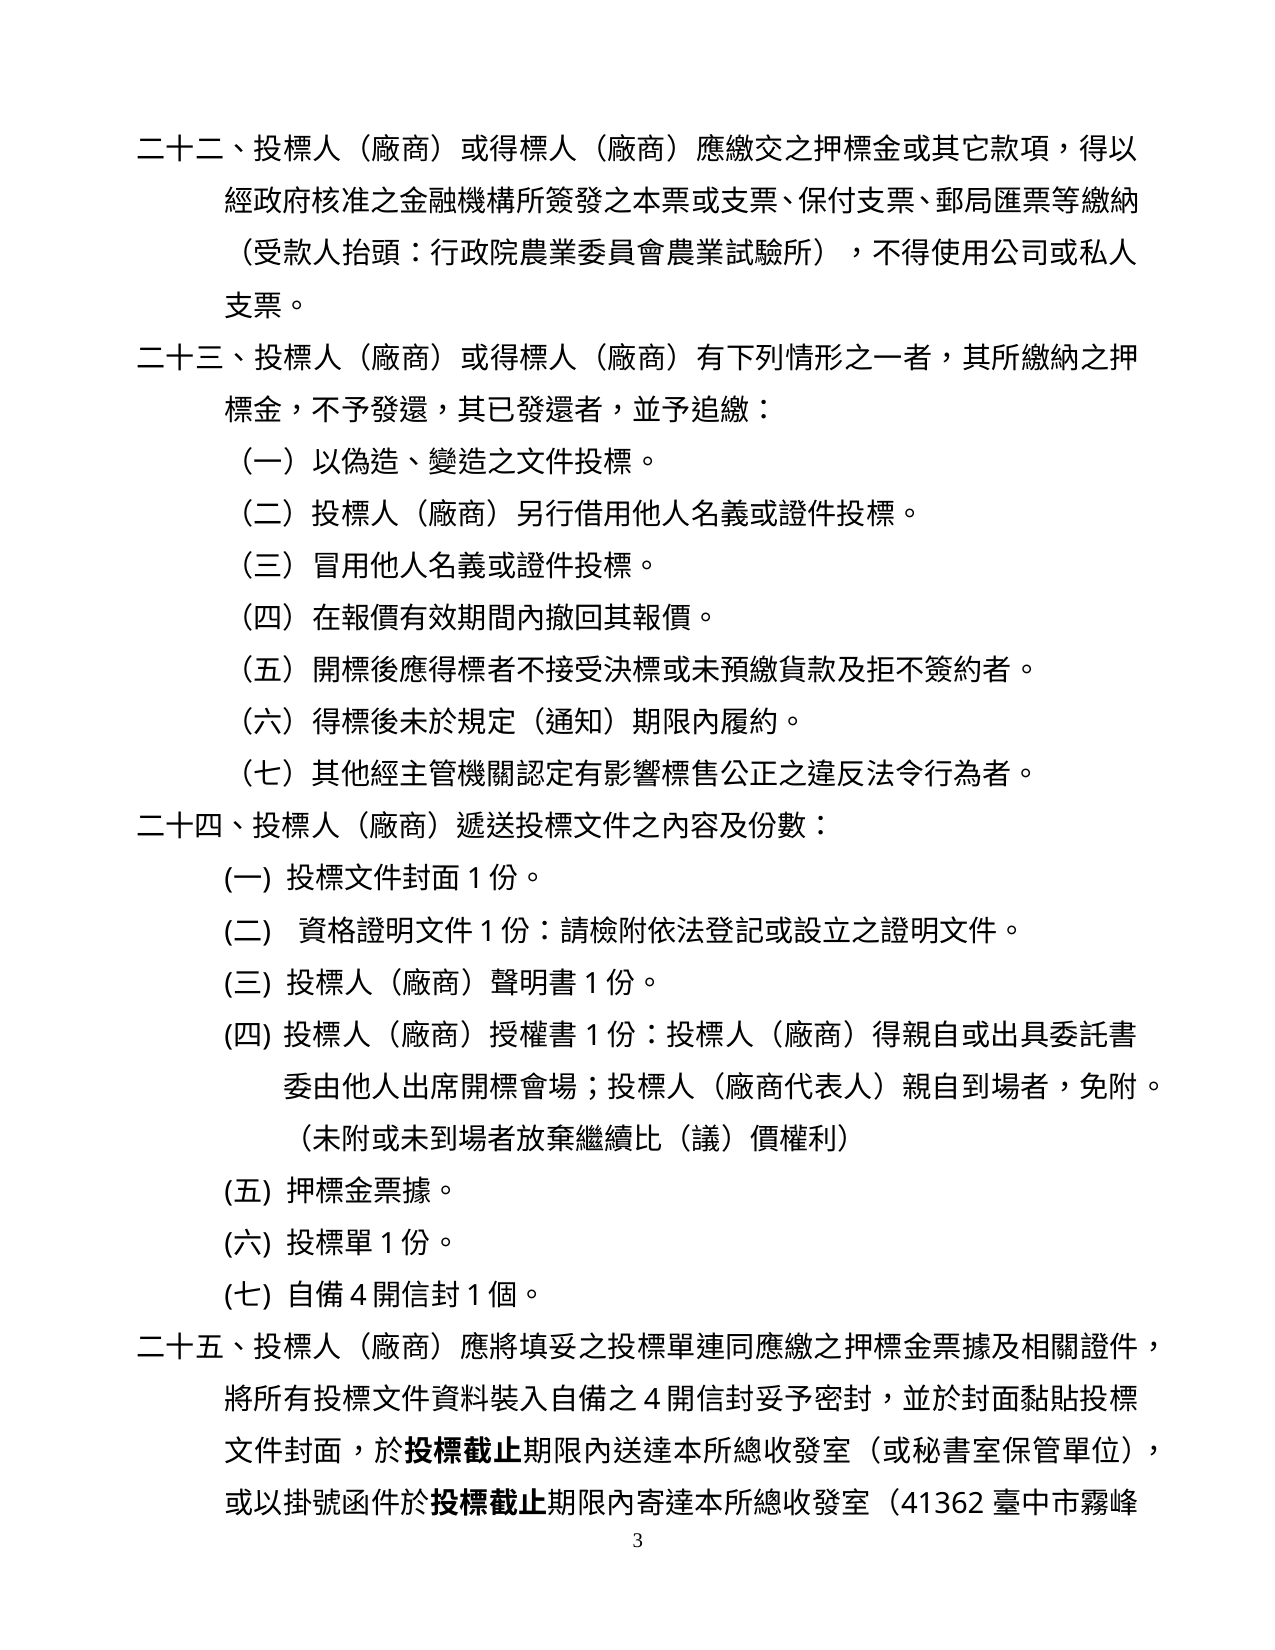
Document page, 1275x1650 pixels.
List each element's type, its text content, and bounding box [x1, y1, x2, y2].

list 投標單1份。 [136, 1212, 1139, 1264]
list 投標人（廠商）授權書1份：投標人（廠商）得親自或出具委託書委由他人出席開標會場；投標人（廠商代表人）親自到場者，免附。（未附或未到場者放棄繼續比（議）價權利） [224, 1003, 1139, 1160]
list 自備4開信封1個。 [136, 1264, 1139, 1316]
text 二十五、投標人（廠商）應將填妥之投標單連同應繳之押標金票據及相關證件，將所有投標文件資料裝入自備之4開信封妥予密封，並於封面黏貼投標文件封面，於投標截止期限內送達本所總收發室（或秘書室保管單位），或以掛號函件於投標截止期限內寄達本所總收發室（41362 臺中市霧峰區萬豐里中正路189號）。逾期寄達者，不予受理。 [136, 1316, 1139, 1524]
text 二十四、投標人（廠商）遞送投標文件之內容及份數： [136, 795, 1139, 847]
list 投標文件封面1份。 [136, 847, 1139, 899]
text （六）得標後未於規定（通知）期限內履約。 [224, 691, 1139, 743]
text （四）在報價有效期間內撤回其報價。 [224, 587, 1139, 639]
text 二十三、投標人（廠商）或得標人（廠商）有下列情形之一者，其所繳納之押標金，不予發還，其已發還者，並予追繳： [136, 326, 1139, 431]
text （三）冒用他人名義或證件投標。 [224, 535, 1139, 587]
list 投標人（廠商）聲明書1份。 [136, 951, 1139, 1003]
text （五）開標後應得標者不接受決標或未預繳貨款及拒不簽約者。 [224, 639, 1139, 691]
text （二）投標人（廠商）另行借用他人名義或證件投標。 [136, 483, 1139, 535]
text （七）其他經主管機關認定有影響標售公正之違反法令行為者。 [224, 743, 1139, 795]
text （一）以偽造、變造之文件投標。 [224, 431, 1139, 483]
list 資格證明文件1份：請檢附依法登記或設立之證明文件。 [224, 899, 1139, 951]
text 二十二、投標人（廠商）或得標人（廠商）應繳交之押標金或其它款項，得以經政府核准之金融機構所簽發之本票或支票、保付支票、郵局匯票等繳納（受款人抬頭：行政院農業委員會農業試驗所），不得使用公司或私人支票。 [136, 118, 1139, 326]
list 押標金票據。 [136, 1160, 1139, 1212]
